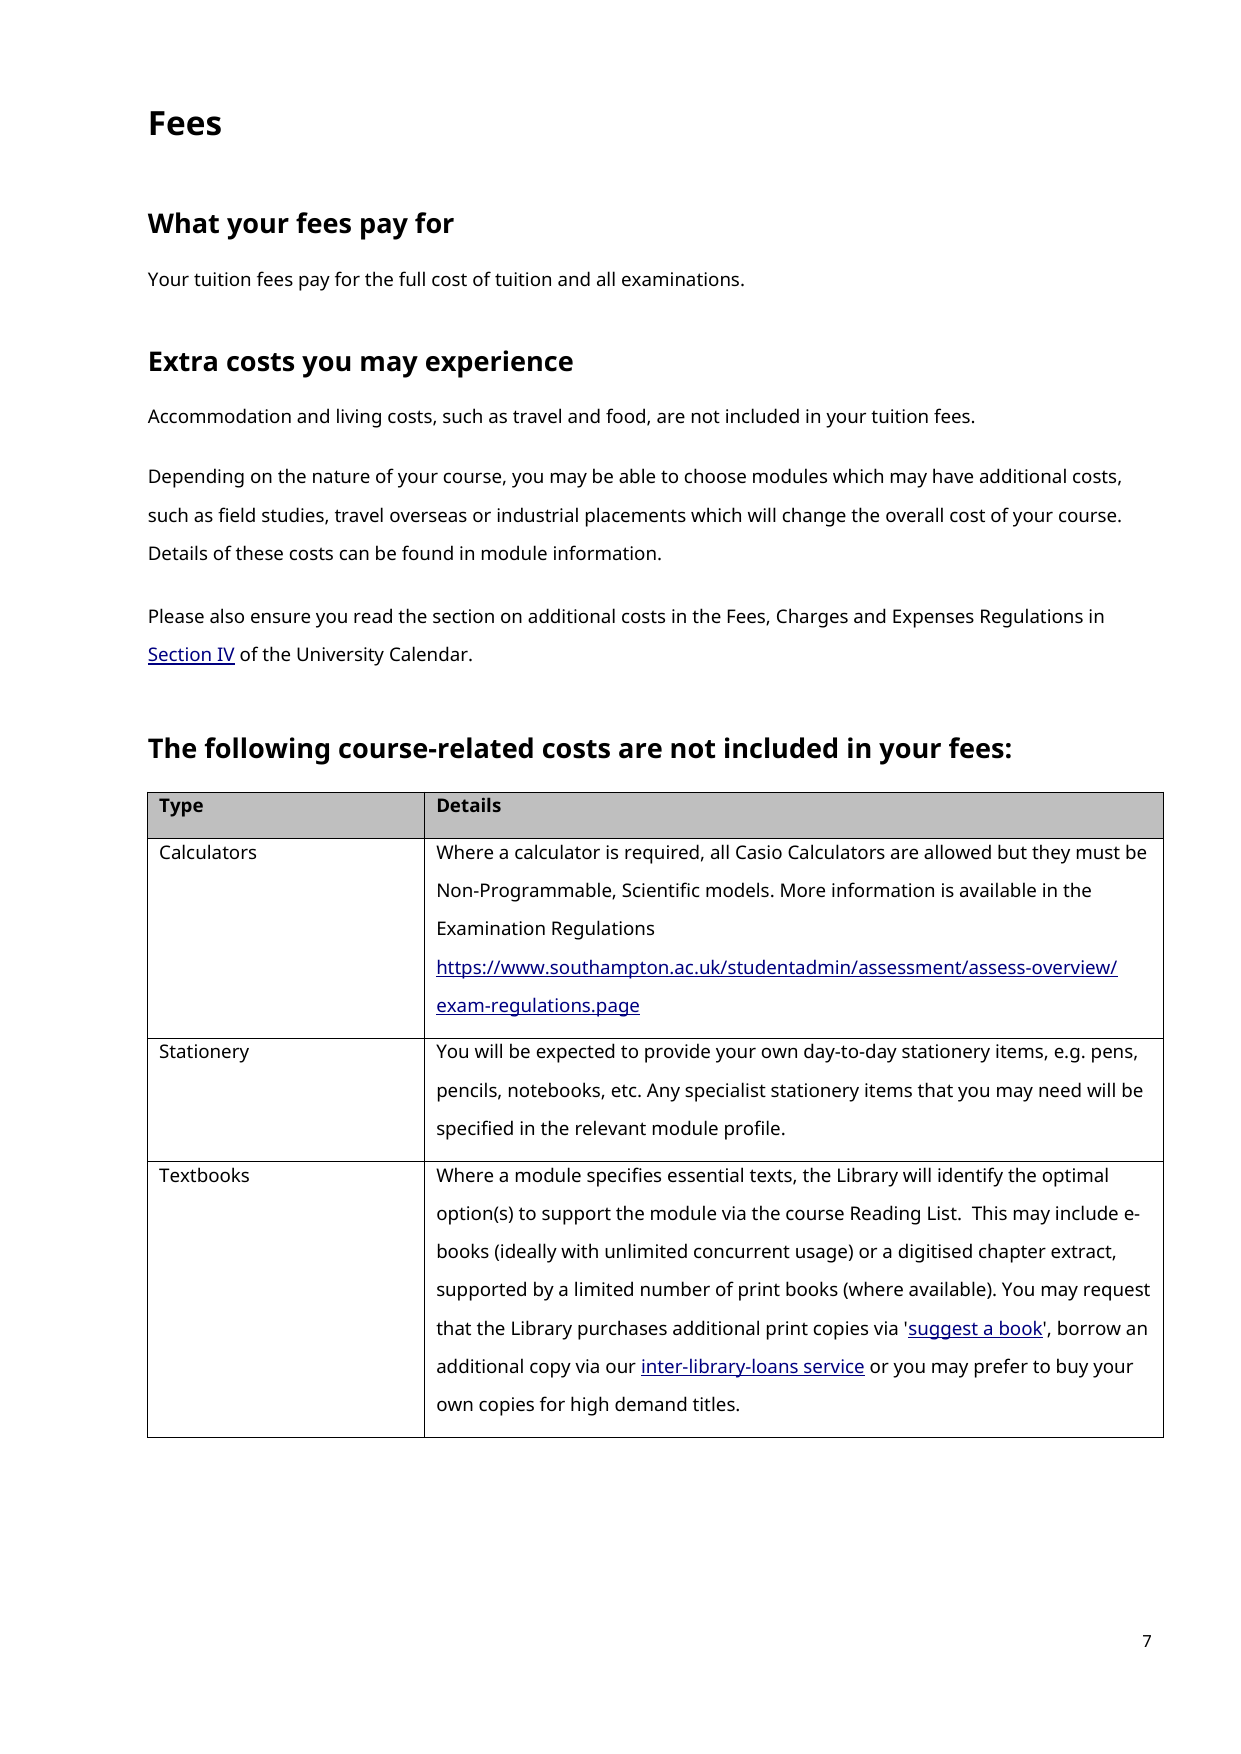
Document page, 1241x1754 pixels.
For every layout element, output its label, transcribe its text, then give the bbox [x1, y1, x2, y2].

text Your tuition fees pay for the full cost of tuition and all examinations. [148, 266, 1152, 292]
subtitle What your fees pay for [148, 205, 1152, 242]
text Please also ensure you read the section on additional costs in the Fees, Charges and Expenses Regulations in Section IV of the University Calendar. [148, 603, 1152, 667]
table_cell Calculators [148, 839, 424, 1038]
table_header Type [148, 793, 424, 838]
text Depending on the nature of your course, you may be able to choose modules which may have additional costs, such as field studies, travel overseas or industrial placements which will change the overall cost of your course. Details of these costs can be found in module information. [148, 464, 1152, 566]
table_cell Textbooks [148, 1162, 424, 1437]
text Accommodation and living costs, such as travel and food, are not included in your tuition fees. [148, 404, 1152, 429]
subtitle Fees [148, 99, 1152, 145]
table_cell Stationery [148, 1039, 424, 1161]
subtitle The following course-related costs are not included in your fees: [148, 730, 1152, 767]
subtitle Extra costs you may experience [148, 342, 1152, 379]
table_header Details [425, 793, 1163, 838]
table_cell Where a calculator is required, all Casio Calculators are allowed but they must be Non-Programmable, Scientific models. More information is available in the Examination Regulations https://www.southampton.ac.uk/studentadmin/assessment/assess-overview/exam-regulations.page [425, 839, 1163, 1038]
table_cell Where a module specifies essential texts, the Library will identify the optimal option(s) to support the module via the course Reading List. This may include e-books (ideally with unlimited concurrent usage) or a digitised chapter extract, supported by a limited number of print books (where available). You may request that the Library purchases additional print copies via 'suggest a book', borrow an additional copy via our inter-library-loans service or you may prefer to buy your own copies for high demand titles. [425, 1162, 1163, 1437]
table_cell You will be expected to provide your own day-to-day stationery items, e.g. pens, pencils, notebooks, etc. Any specialist stationery items that you may need will be specified in the relevant module profile. [425, 1039, 1163, 1161]
